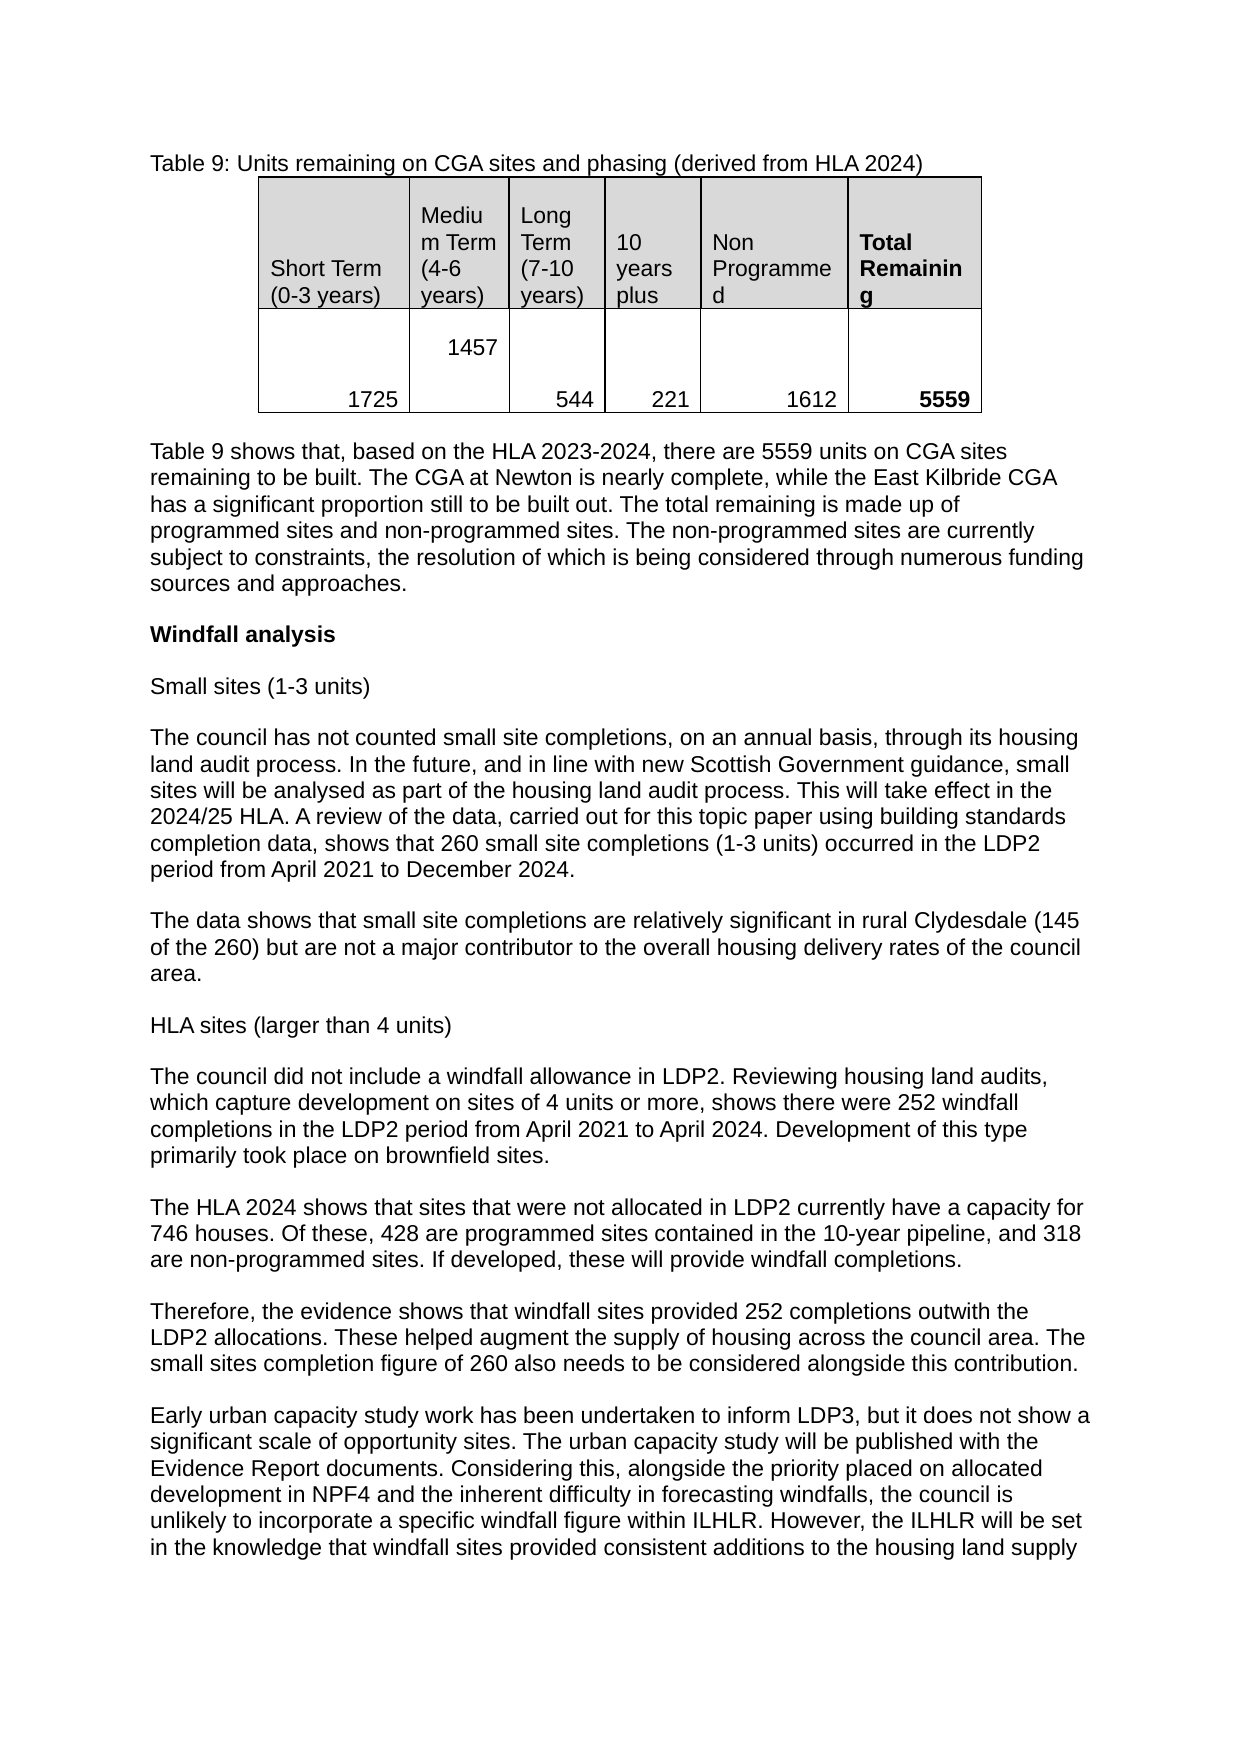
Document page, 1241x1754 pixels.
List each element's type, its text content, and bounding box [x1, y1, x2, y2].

table_cell 1725 [259, 309, 409, 412]
text The council did not include a windfall allowance in LDP2. Reviewing housing land audits, which capture development on sites of 4 units or more, shows there were 252 windfall completions in the LDP2 period from April 2021 to April 2024. Development of this type primarily took place on brownfield sites. [150, 1063, 1090, 1168]
table_header Long Term (7-10 years) [510, 178, 604, 308]
table_header Medium Term (4-6 years) [410, 178, 508, 308]
table_header Short Term (0-3 years) [259, 178, 409, 308]
table_cell 221 [606, 309, 700, 412]
text The data shows that small site completions are relatively significant in rural Clydesdale (145 of the 260) but are not a major contributor to the overall housing delivery rates of the council area. [150, 907, 1090, 986]
table_header Total Remaining [849, 178, 981, 308]
text Table 9: Units remaining on CGA sites and phasing (derived from HLA 2024) [150, 150, 1090, 176]
text Early urban capacity study work has been undertaken to inform LDP3, but it does not show a significant scale of opportunity sites. The urban capacity study will be published with the Evidence Report documents. Considering this, alongside the priority placed on allocated development in NPF4 and the inherent difficulty in forecasting windfalls, the council is unlikely to incorporate a specific windfall figure within ILHLR. However, the ILHLR will be set in the knowledge that windfall sites provided consistent additions to the housing land supply [150, 1402, 1090, 1560]
text Small sites (1-3 units) [150, 673, 1090, 699]
text The HLA 2024 shows that sites that were not allocated in LDP2 currently have a capacity for 746 houses. Of these, 428 are programmed sites contained in the 10-year pipeline, and 318 are non-programmed sites. If developed, these will provide windfall completions. [150, 1193, 1090, 1273]
table_cell 544 [510, 309, 604, 412]
table_header 10 years plus [606, 178, 700, 308]
table_cell 1457 [410, 309, 509, 412]
text HLA sites (larger than 4 units) [150, 1012, 1090, 1038]
table_cell 1612 [701, 309, 848, 412]
table_cell 5559 [849, 309, 981, 412]
table_header Non Programmed [702, 178, 847, 308]
text Therefore, the evidence shows that windfall sites provided 252 completions outwith the LDP2 allocations. These helped augment the supply of housing across the council area. The small sites completion figure of 260 also needs to be considered alongside this contribution. [150, 1298, 1090, 1377]
text The council has not counted small site completions, on an annual basis, through its housing land audit process. In the future, and in line with new Scottish Government guidance, small sites will be analysed as part of the housing land audit process. This will take effect in the 2024/25 HLA. A review of the data, carried out for this topic paper using building standards completion data, shows that 260 small site completions (1-3 units) occurred in the LDP2 period from April 2021 to December 2024. [150, 724, 1090, 882]
text Table 9 shows that, based on the HLA 2023-2024, there are 5559 units on CGA sites remaining to be built. The CGA at Newton is nearly complete, while the East Kilbride CGA has a significant proportion still to be built out. The total remaining is made up of programmed sites and non-programmed sites. The non-programmed sites are currently subject to constraints, the resolution of which is being considered through numerous funding sources and approaches. [150, 438, 1090, 596]
text Windfall analysis [150, 621, 1090, 648]
